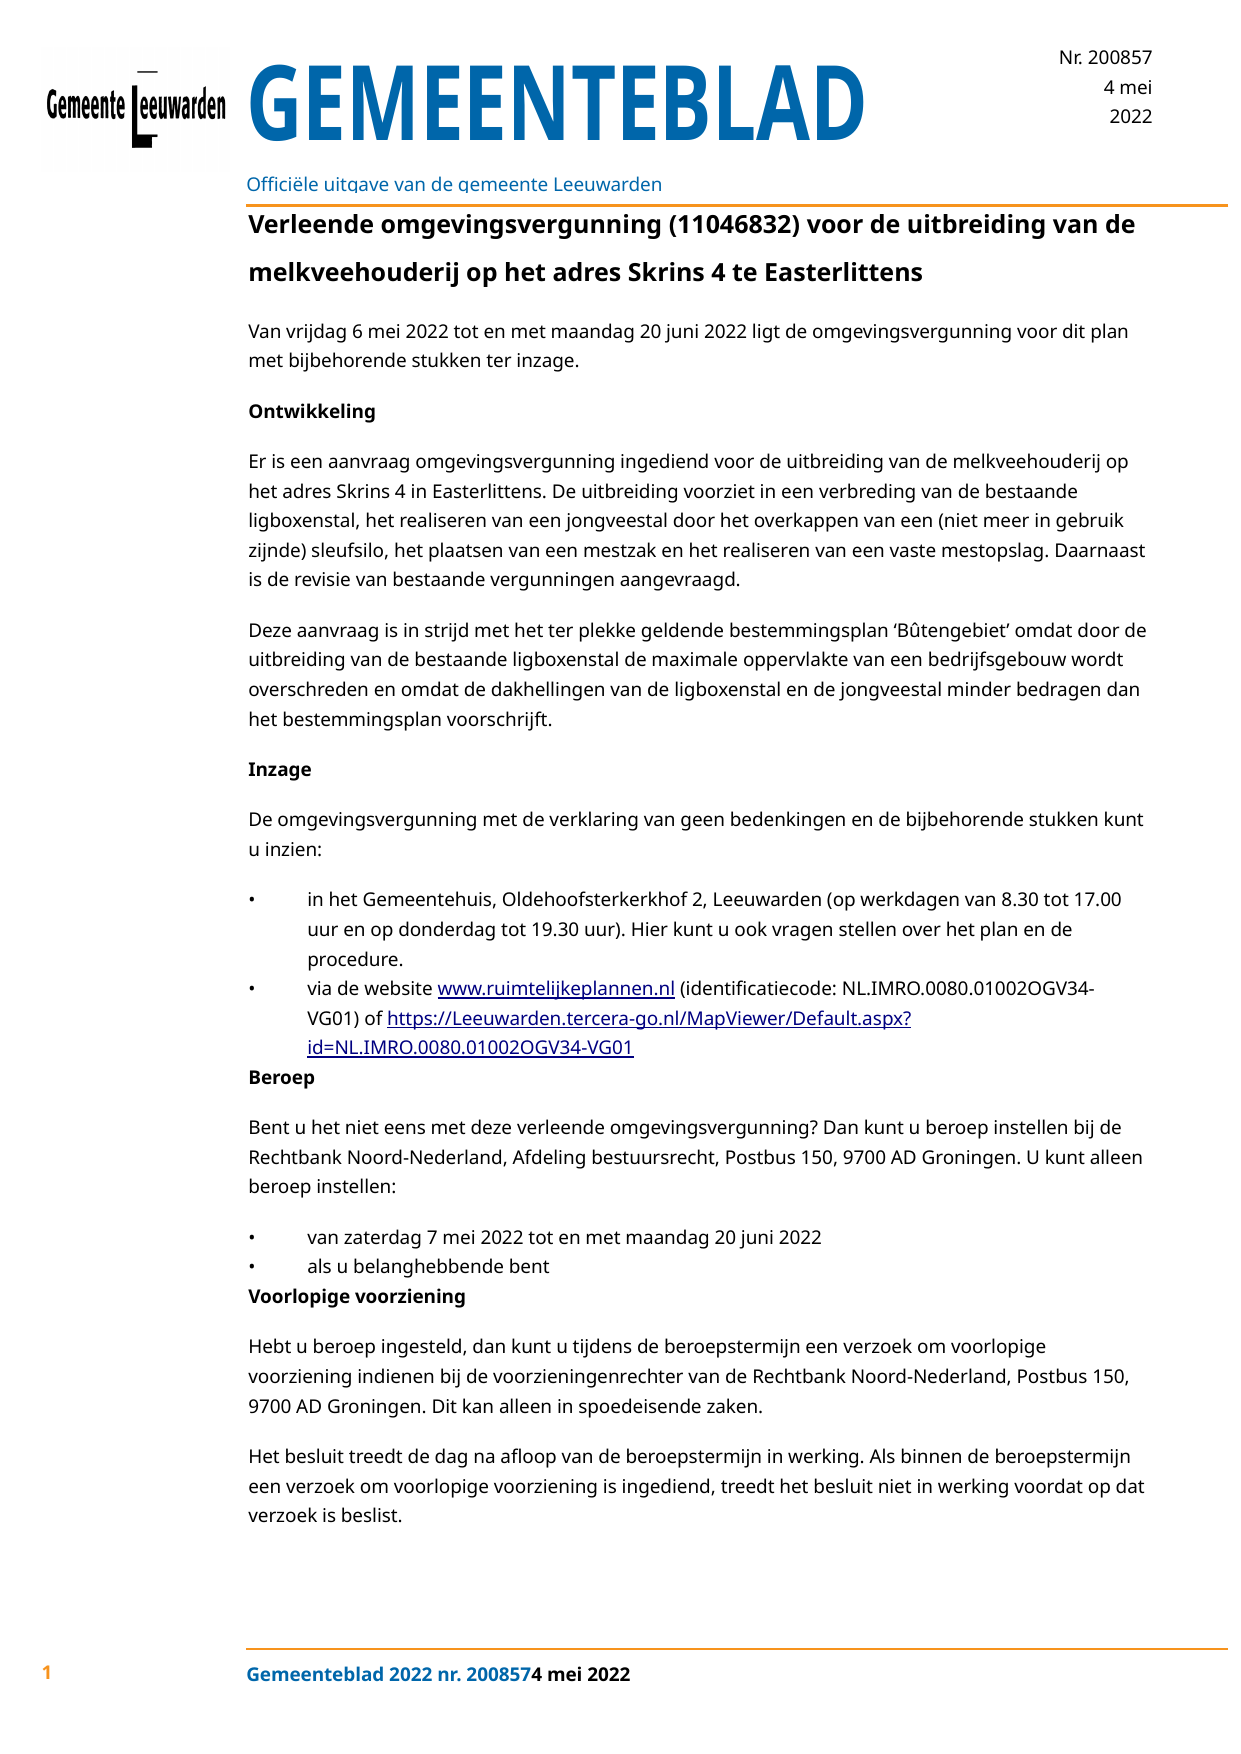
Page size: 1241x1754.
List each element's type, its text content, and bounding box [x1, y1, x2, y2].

text Deze aanvraag is in strijd met het ter plekke geldende bestemmingsplan ‘Bûtengebiet’ omdat door de uitbreiding van de bestaande ligboxenstal de maximale oppervlakte van een bedrijfsgebouw wordt overschreden en omdat de dakhellingen van de ligboxenstal en de jongveestal minder bedragen dan het bestemmingsplan voorschrijft. [248, 617, 1152, 732]
text Voorlopige voorziening [248, 1283, 1152, 1309]
list van zaterdag 7 mei 2022 tot en met maandag 20 juni 2022 [248, 1224, 1152, 1250]
text Er is een aanvraag omgevingsvergunning ingediend voor de uitbreiding van de melkveehouderij op het adres Skrins 4 in Easterlittens. De uitbreiding voorziet in een verbreding van de bestaande ligboxenstal, het realiseren van een jongveestal door het overkappen van een (niet meer in gebruik zijnde) sleufsilo, het plaatsen van een mestzak en het realiseren van een vaste mestopslag. Daarnaast is de revisie van bestaande vergunningen aangevraagd. [248, 448, 1152, 592]
text De omgevingsvergunning met de verklaring van geen bedenkingen en de bijbehorende stukken kunt u inzien: [248, 807, 1152, 862]
text Inzage [248, 756, 1152, 782]
text Het besluit treedt de dag na afloop van de beroepstermijn in werking. Als binnen de beroepstermijn een verzoek om voorlopige voorziening is ingediend, treedt het besluit niet in werking voordat op dat verzoek is beslist. [248, 1443, 1152, 1528]
list in het Gemeentehuis, Oldehoofsterkerkhof 2, Leeuwarden (op werkdagen van 8.30 tot 17.00 uur en op donderdag tot 19.30 uur). Hier kunt u ook vragen stellen over het plan en de procedure. [248, 887, 1152, 972]
text Ontwikkeling [248, 398, 1152, 424]
text Hebt u beroep ingesteld, dan kunt u tijdens de beroepstermijn een verzoek om voorlopige voorziening indienen bij de voorzieningenrechter van de Rechtbank Noord-Nederland, Postbus 150, 9700 AD Groningen. Dit kan alleen in spoedeisende zaken. [248, 1334, 1152, 1419]
text Beroep [248, 1064, 1152, 1090]
text Van vrijdag 6 mei 2022 tot en met maandag 20 juni 2022 ligt de omgevingsvergunning voor dit plan met bijbehorende stukken ter inzage. [248, 318, 1152, 373]
text Verleende omgevingsvergunning (11046832) voor de uitbreiding van de melkveehouderij op het adres Skrins 4 te Easterlittens [248, 207, 1152, 288]
picture [41, 47, 231, 172]
list als u belanghebbende bent [248, 1254, 1152, 1279]
text Bent u het niet eens met deze verleende omgevingsvergunning? Dan kunt u beroep instellen bij de Rechtbank Noord-Nederland, Afdeling bestuursrecht, Postbus 150, 9700 AD Groningen. U kunt alleen beroep instellen: [248, 1114, 1152, 1199]
list via de website www.ruimtelijkeplannen.nl (identificatiecode: NL.IMRO.0080.01002OGV34-VG01) of https://Leeuwarden.tercera-go.nl/MapViewer/Default.aspx?id=NL.IMRO.0080.01002OGV34-VG01 [248, 975, 1152, 1060]
